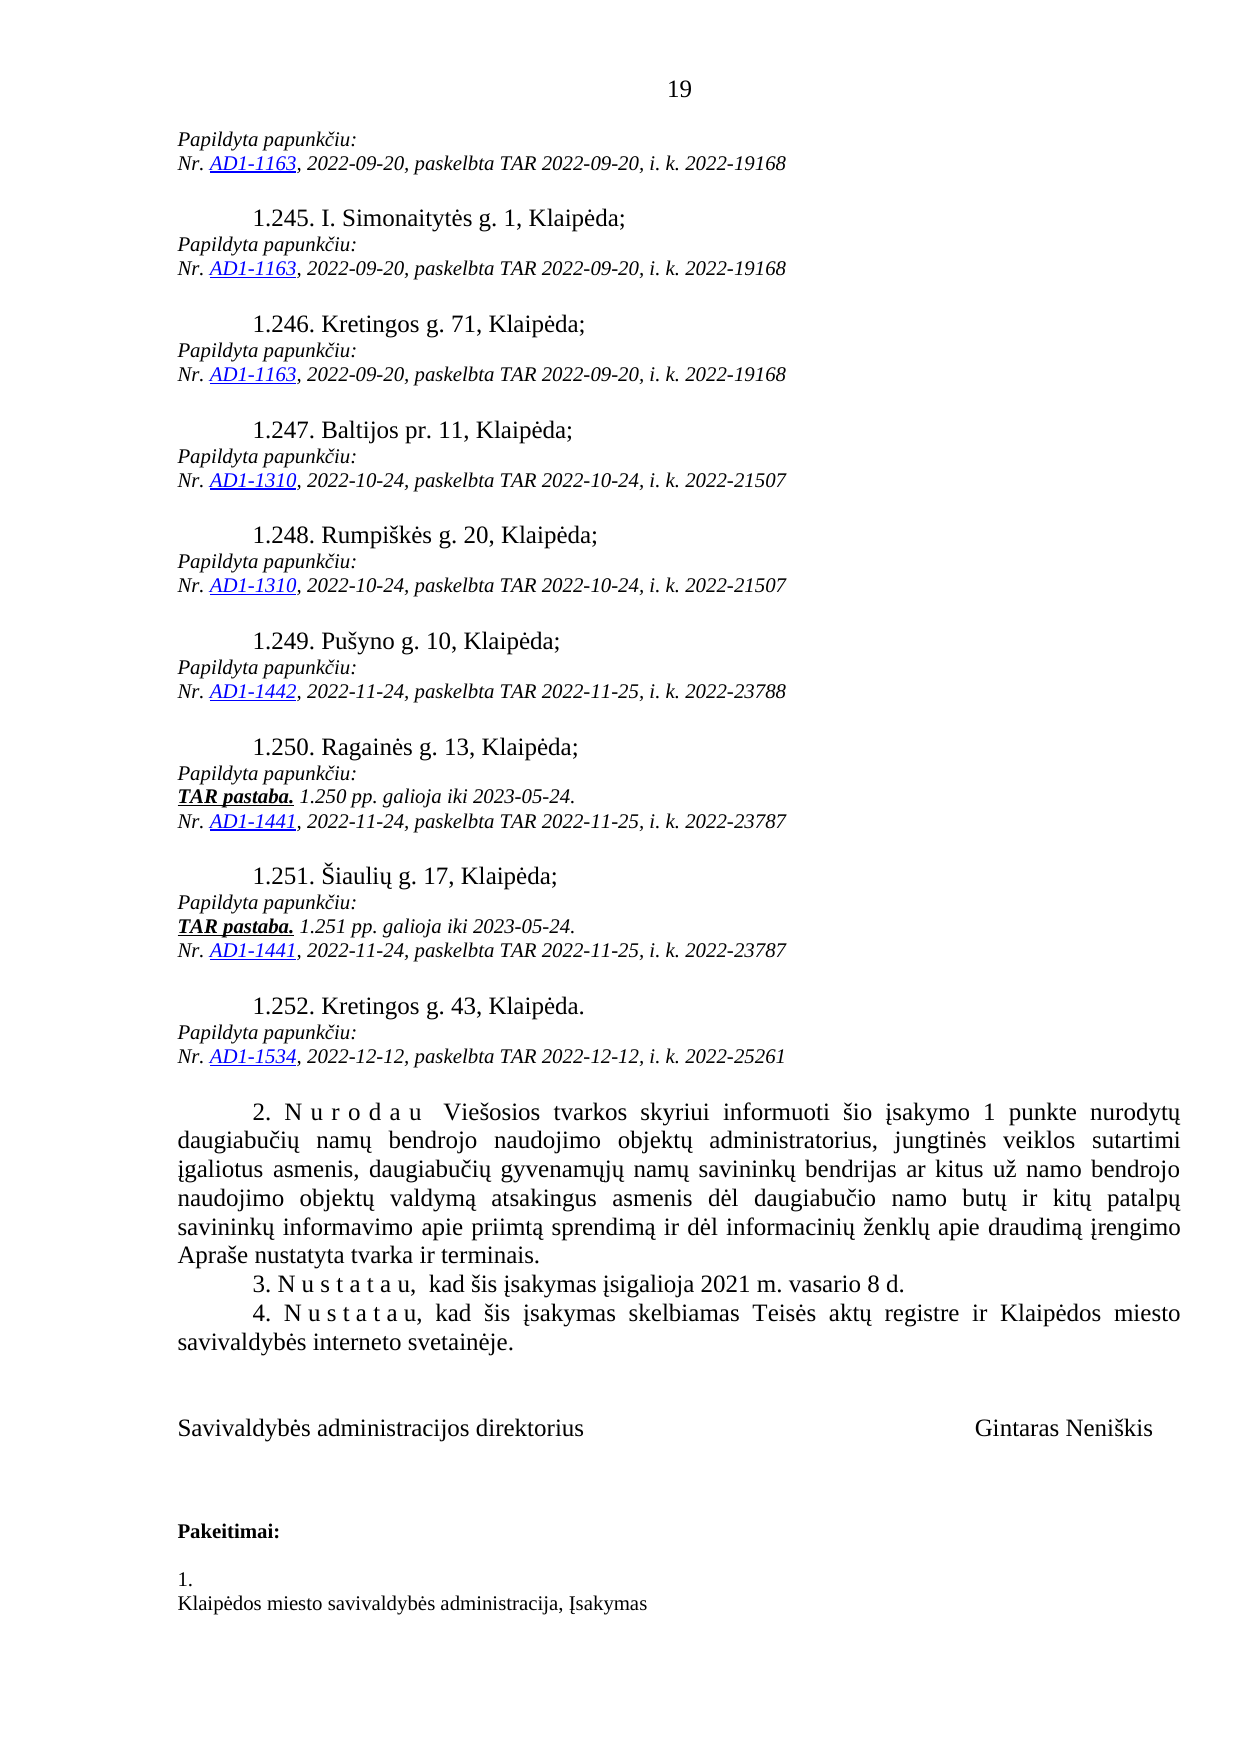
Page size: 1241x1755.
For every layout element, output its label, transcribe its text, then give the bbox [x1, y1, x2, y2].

text Papildyta papunkčiu: [177, 1020, 1181, 1044]
text 2. Nurodau Viešosios tvarkos skyriui informuoti šio įsakymo 1 punkte nurodytų daugiabučių namų bendrojo naudojimo objektų administratorius, jungtinės veiklos sutartimi įgaliotus asmenis, daugiabučių gyvenamųjų namų savininkų bendrijas ar kitus už namo bendrojo naudojimo objektų valdymą atsakingus asmenis dėl daugiabučio namo butų ir kitų patalpų savininkų informavimo apie priimtą sprendimą ir dėl informacinių ženklų apie draudimą įrengimo Apraše nustatyta tvarka ir terminais. [177, 1097, 1181, 1269]
text Papildyta papunkčiu: [177, 443, 1181, 468]
text 1.247. Baltijos pr. 11, Klaipėda; [177, 415, 1181, 443]
text Papildyta papunkčiu: [177, 549, 1181, 573]
text TAR pastaba. 1.250 pp. galioja iki 2023-05-24. [177, 784, 1181, 808]
text Nr. AD1-1441, 2022-11-24, paskelbta TAR 2022-11-25, i. k. 2022-23787 [177, 938, 1181, 962]
text Papildyta papunkčiu: [177, 338, 1181, 362]
text TAR pastaba. 1.251 pp. galioja iki 2023-05-24. [177, 914, 1181, 938]
text Nr. AD1-1310, 2022-10-24, paskelbta TAR 2022-10-24, i. k. 2022-21507 [177, 573, 1181, 597]
text 1.249. Pušyno g. 10, Klaipėda; [177, 626, 1181, 655]
text Nr. AD1-1163, 2022-09-20, paskelbta TAR 2022-09-20, i. k. 2022-19168 [177, 362, 1181, 386]
text Savivaldybės administracijos direktorius Gintaras Neniškis [177, 1413, 1181, 1442]
text Papildyta papunkčiu: [177, 890, 1181, 914]
text Papildyta papunkčiu: [177, 232, 1181, 256]
text 1.251. Šiaulių g. 17, Klaipėda; [177, 861, 1181, 890]
text Papildyta papunkčiu: [177, 655, 1181, 679]
text Nr. AD1-1163, 2022-09-20, paskelbta TAR 2022-09-20, i. k. 2022-19168 [177, 151, 1181, 175]
text Papildyta papunkčiu: [177, 760, 1181, 784]
text 3. Nustatau, kad šis įsakymas įsigalioja 2021 m. vasario 8 d. [177, 1269, 1181, 1298]
text Papildyta papunkčiu: [177, 127, 1181, 151]
text Nr. AD1-1441, 2022-11-24, paskelbta TAR 2022-11-25, i. k. 2022-23787 [177, 808, 1181, 833]
text Pakeitimai: [177, 1518, 1181, 1543]
text 1.248. Rumpiškės g. 20, Klaipėda; [177, 520, 1181, 549]
text Nr. AD1-1310, 2022-10-24, paskelbta TAR 2022-10-24, i. k. 2022-21507 [177, 468, 1181, 492]
text 1.252. Kretingos g. 43, Klaipėda. [177, 991, 1181, 1020]
text Nr. AD1-1163, 2022-09-20, paskelbta TAR 2022-09-20, i. k. 2022-19168 [177, 256, 1181, 280]
text Nr. AD1-1442, 2022-11-24, paskelbta TAR 2022-11-25, i. k. 2022-23788 [177, 679, 1181, 703]
text 1.246. Kretingos g. 71, Klaipėda; [177, 309, 1181, 338]
text 1.250. Ragainės g. 13, Klaipėda; [177, 732, 1181, 760]
text 4. Nustatau, kad šis įsakymas skelbiamas Teisės aktų registre ir Klaipėdos miesto savivaldybės interneto svetainėje. [177, 1298, 1181, 1355]
text Klaipėdos miesto savivaldybės administracija, Įsakymas [177, 1591, 1181, 1615]
text 1.245. I. Simonaitytės g. 1, Klaipėda; [177, 203, 1181, 232]
text 1. [177, 1567, 1181, 1591]
text Nr. AD1-1534, 2022-12-12, paskelbta TAR 2022-12-12, i. k. 2022-25261 [177, 1044, 1181, 1068]
